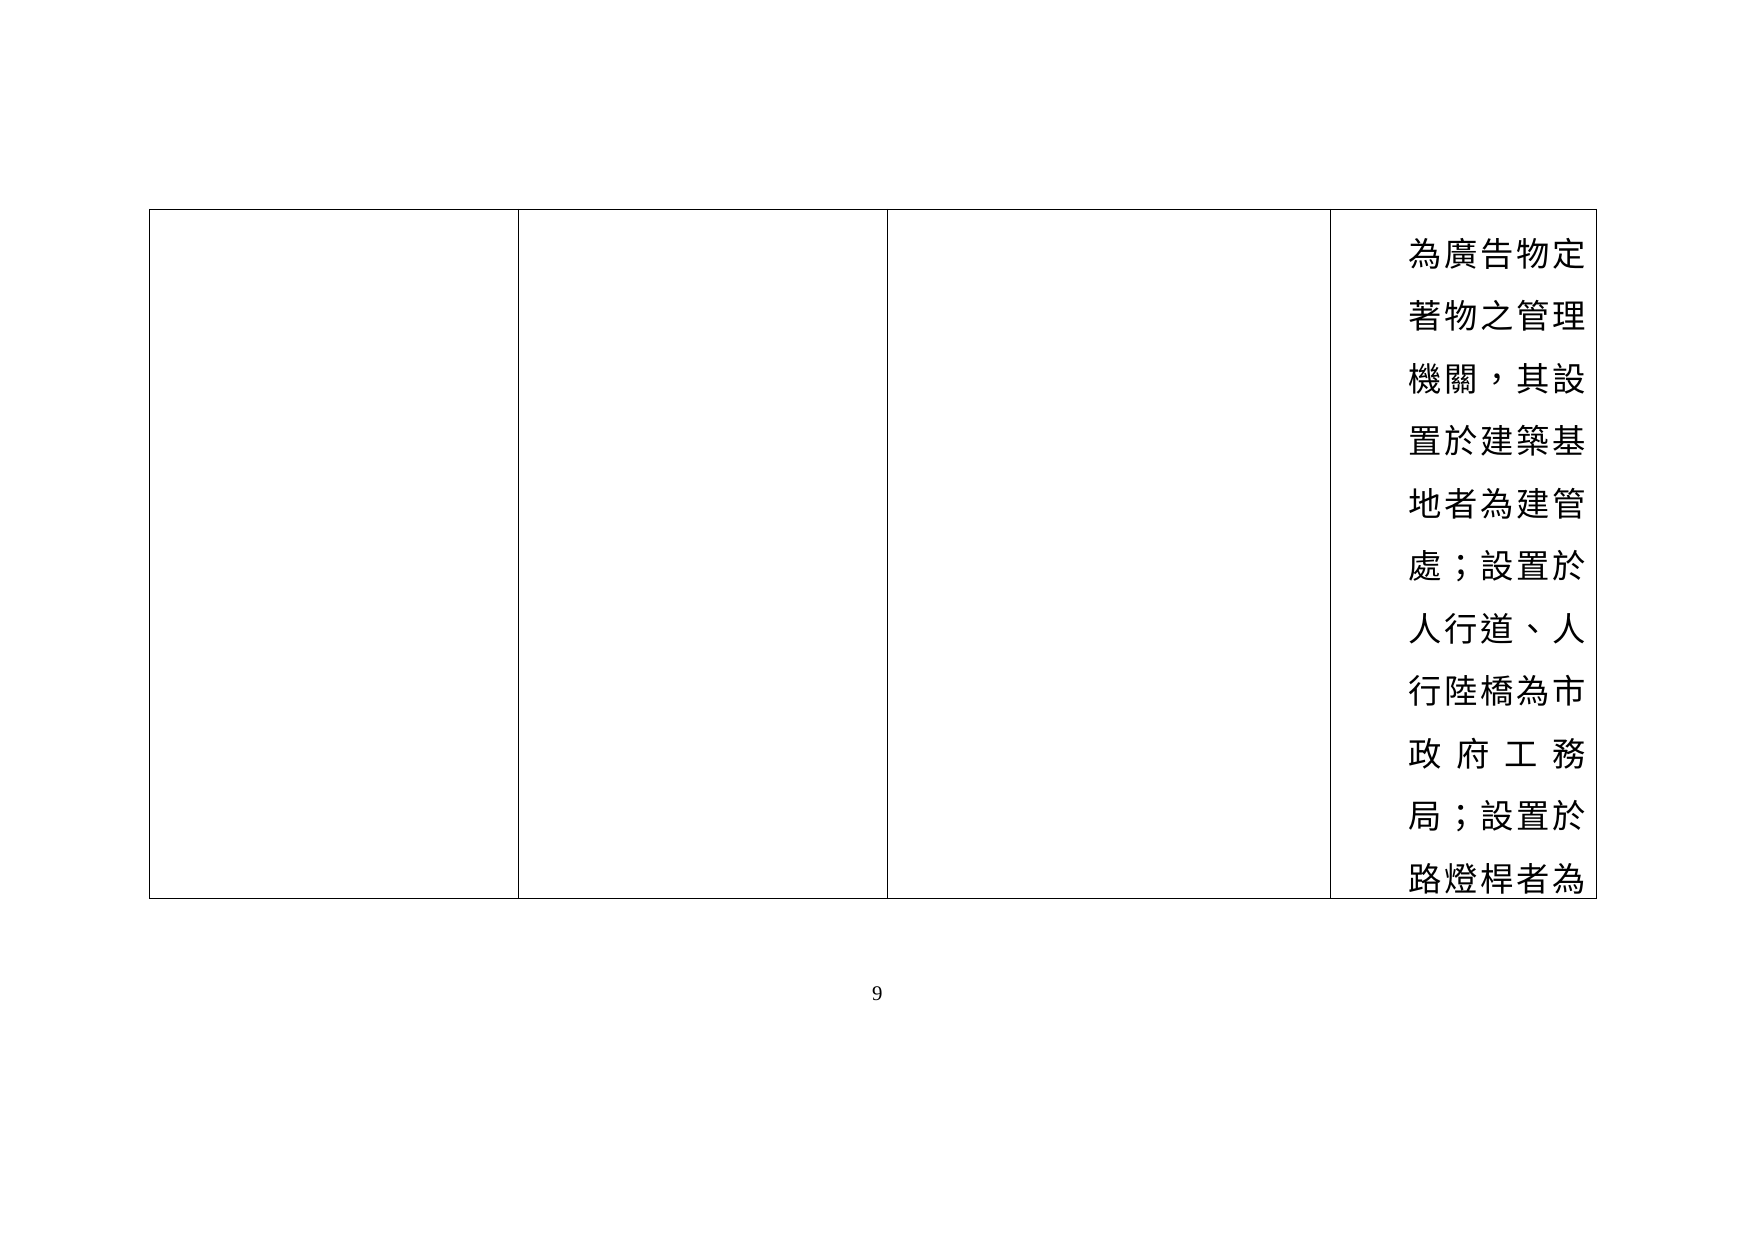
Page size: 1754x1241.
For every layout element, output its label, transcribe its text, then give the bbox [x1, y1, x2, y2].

table_cell [519, 210, 887, 897]
table_cell 本條新增。 二、按本自治條例第三條第一項規定：「廣告物之管理，其主管機關如下：一、招牌廣告及透視膜廣告：臺北市建築管理工程處（以下簡稱建管處）。二、張貼廣告：張貼廣告上緣距地面未達三公尺者為市政府環境保護局，三公尺以上者為建管處。三、旗幟廣告、樹立廣告及氣球廣告：為廣告物定著物之管理機關，其設置於建築基地者為建管處；設置於人行道、人行陸橋為市政府工務局；設置於路燈桿者為市政府環境保護局。四、公車站牌、候車亭廣告及遊動廣告：市政府交通局。五、其他廣告：為市政府各該目的事業主管機關；無目的事業主管機關或目的事業主管機關不能認定者為建管處。」本自治條例針對廣告物之管理，依據廣告物類型，定有不同主管機關，本規則係就臺北市建築管理工程處為主管機關之廣告物作規範，爰依立法體例，於本條增訂主管機關為臺北市建築管理工程處。 以下條次遞改。 [1331, 210, 1596, 897]
table_cell [150, 210, 518, 897]
table_cell [888, 210, 1330, 897]
